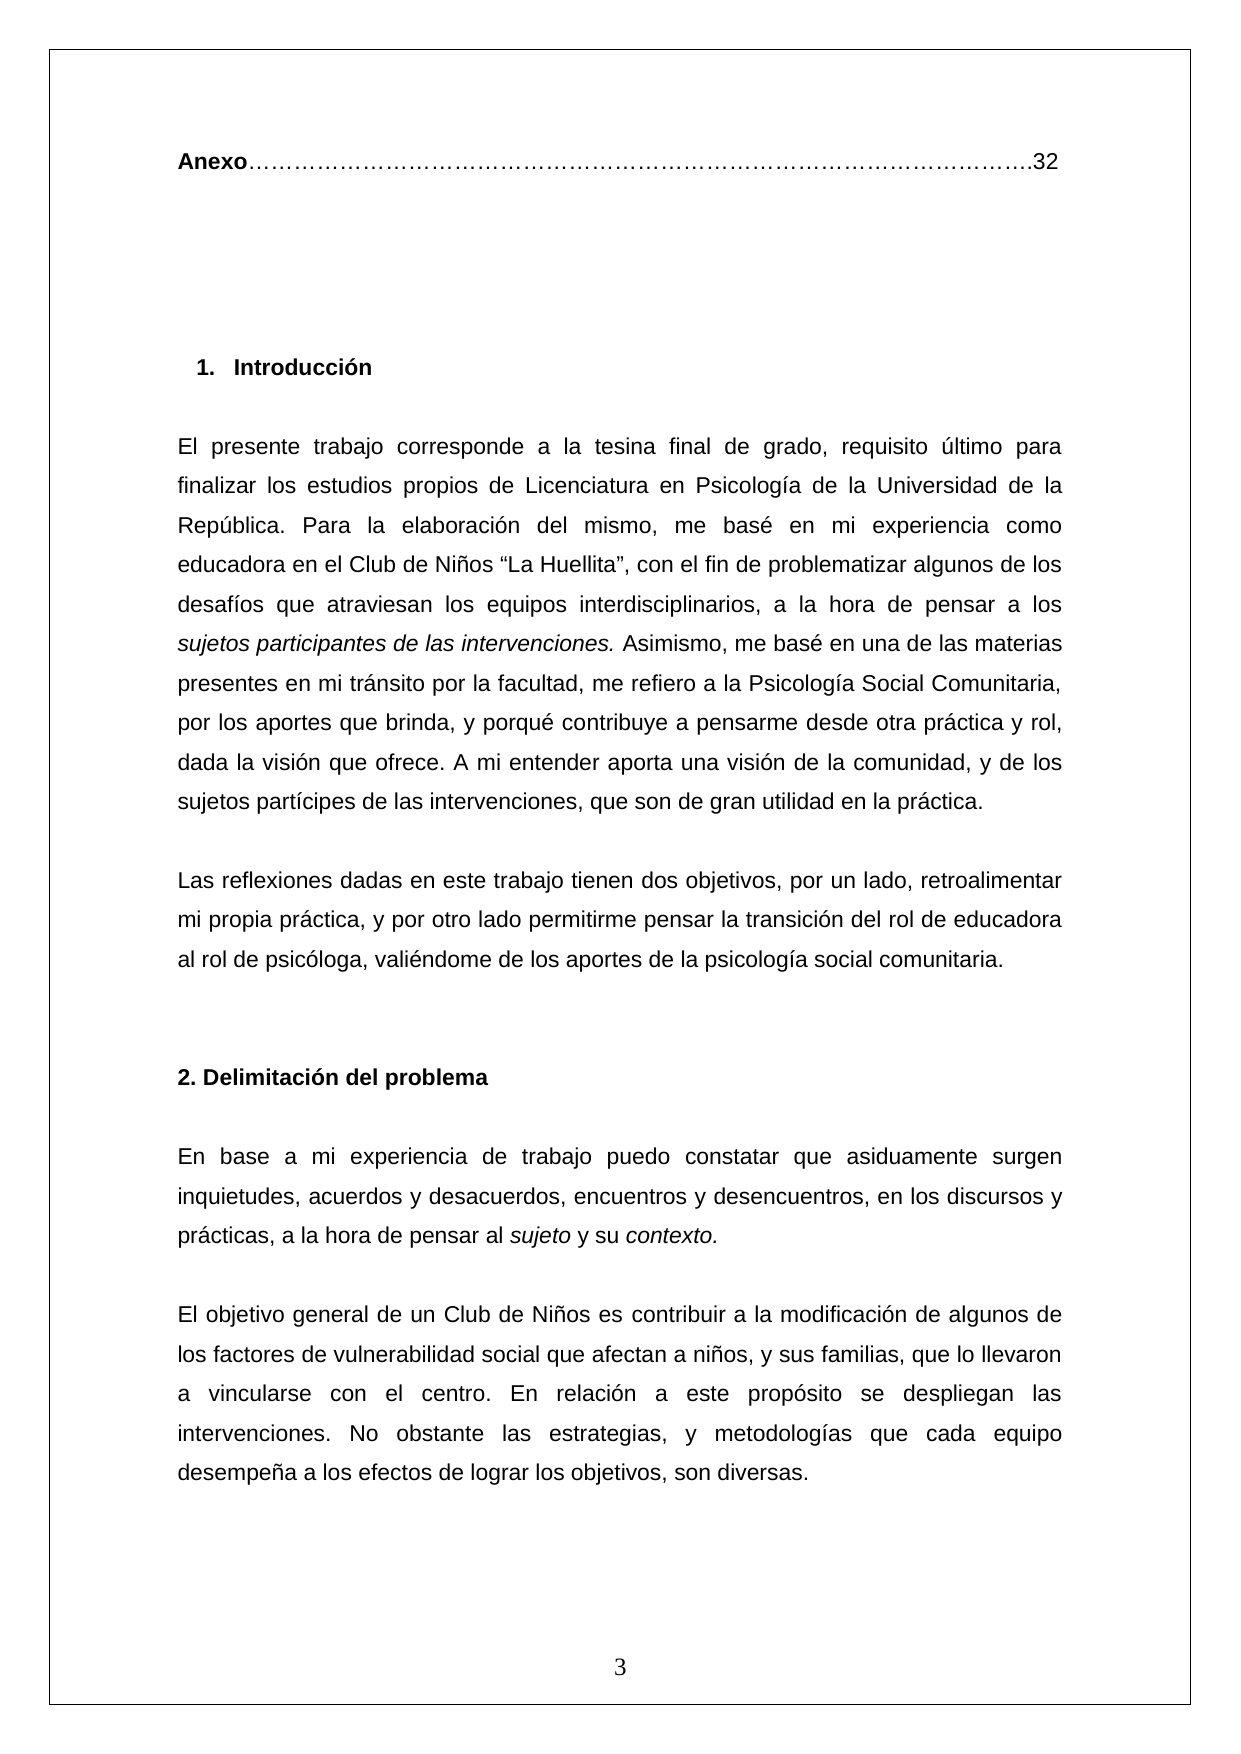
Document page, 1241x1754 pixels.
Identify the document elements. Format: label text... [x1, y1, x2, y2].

list Introducción [196, 354, 1063, 380]
text El presente trabajo corresponde a la tesina final de grado, requisito último para finalizar los estudios propios de Licenciatura en Psicología de la Universidad de la República. Para la elaboración del mismo, me basé en mi experiencia como educadora en el Club de Niños “La Huellita”, con el fin de problematizar algunos de los desafíos que atraviesan los equipos interdisciplinarios, a la hora de pensar a los sujetos participantes de las intervenciones. Asimismo, me basé en una de las materias presentes en mi tránsito por la facultad, me refiero a la Psicología Social Comunitaria, por los aportes que brinda, y porqué contribuye a pensarme desde otra práctica y rol, dada la visión que ofrece. A mi entender aporta una visión de la comunidad, y de los sujetos partícipes de las intervenciones, que son de gran utilidad en la práctica. [177, 433, 1063, 814]
text Anexo………………………………………………………………………………………….32 [177, 148, 1063, 174]
text En base a mi experiencia de trabajo puedo constatar que asiduamente surgen inquietudes, acuerdos y desacuerdos, encuentros y desencuentros, en los discursos y prácticas, a la hora de pensar al sujeto y su contexto. [177, 1143, 1063, 1248]
text El objetivo general de un Club de Niños es contribuir a la modificación de algunos de los factores de vulnerabilidad social que afectan a niños, y sus familias, que lo llevaron a vincularse con el centro. En relación a este propósito se despliegan las intervenciones. No obstante las estrategias, y metodologías que cada equipo desempeña a los efectos de lograr los objetivos, son diversas. [177, 1301, 1063, 1485]
text 2. Delimitación del problema [177, 1064, 1063, 1091]
text Las reflexiones dadas en este trabajo tienen dos objetivos, por un lado, retroalimentar mi propia práctica, y por otro lado permitirme pensar la transición del rol de educadora al rol de psicóloga, valiéndome de los aportes de la psicología social comunitaria. [177, 867, 1063, 972]
